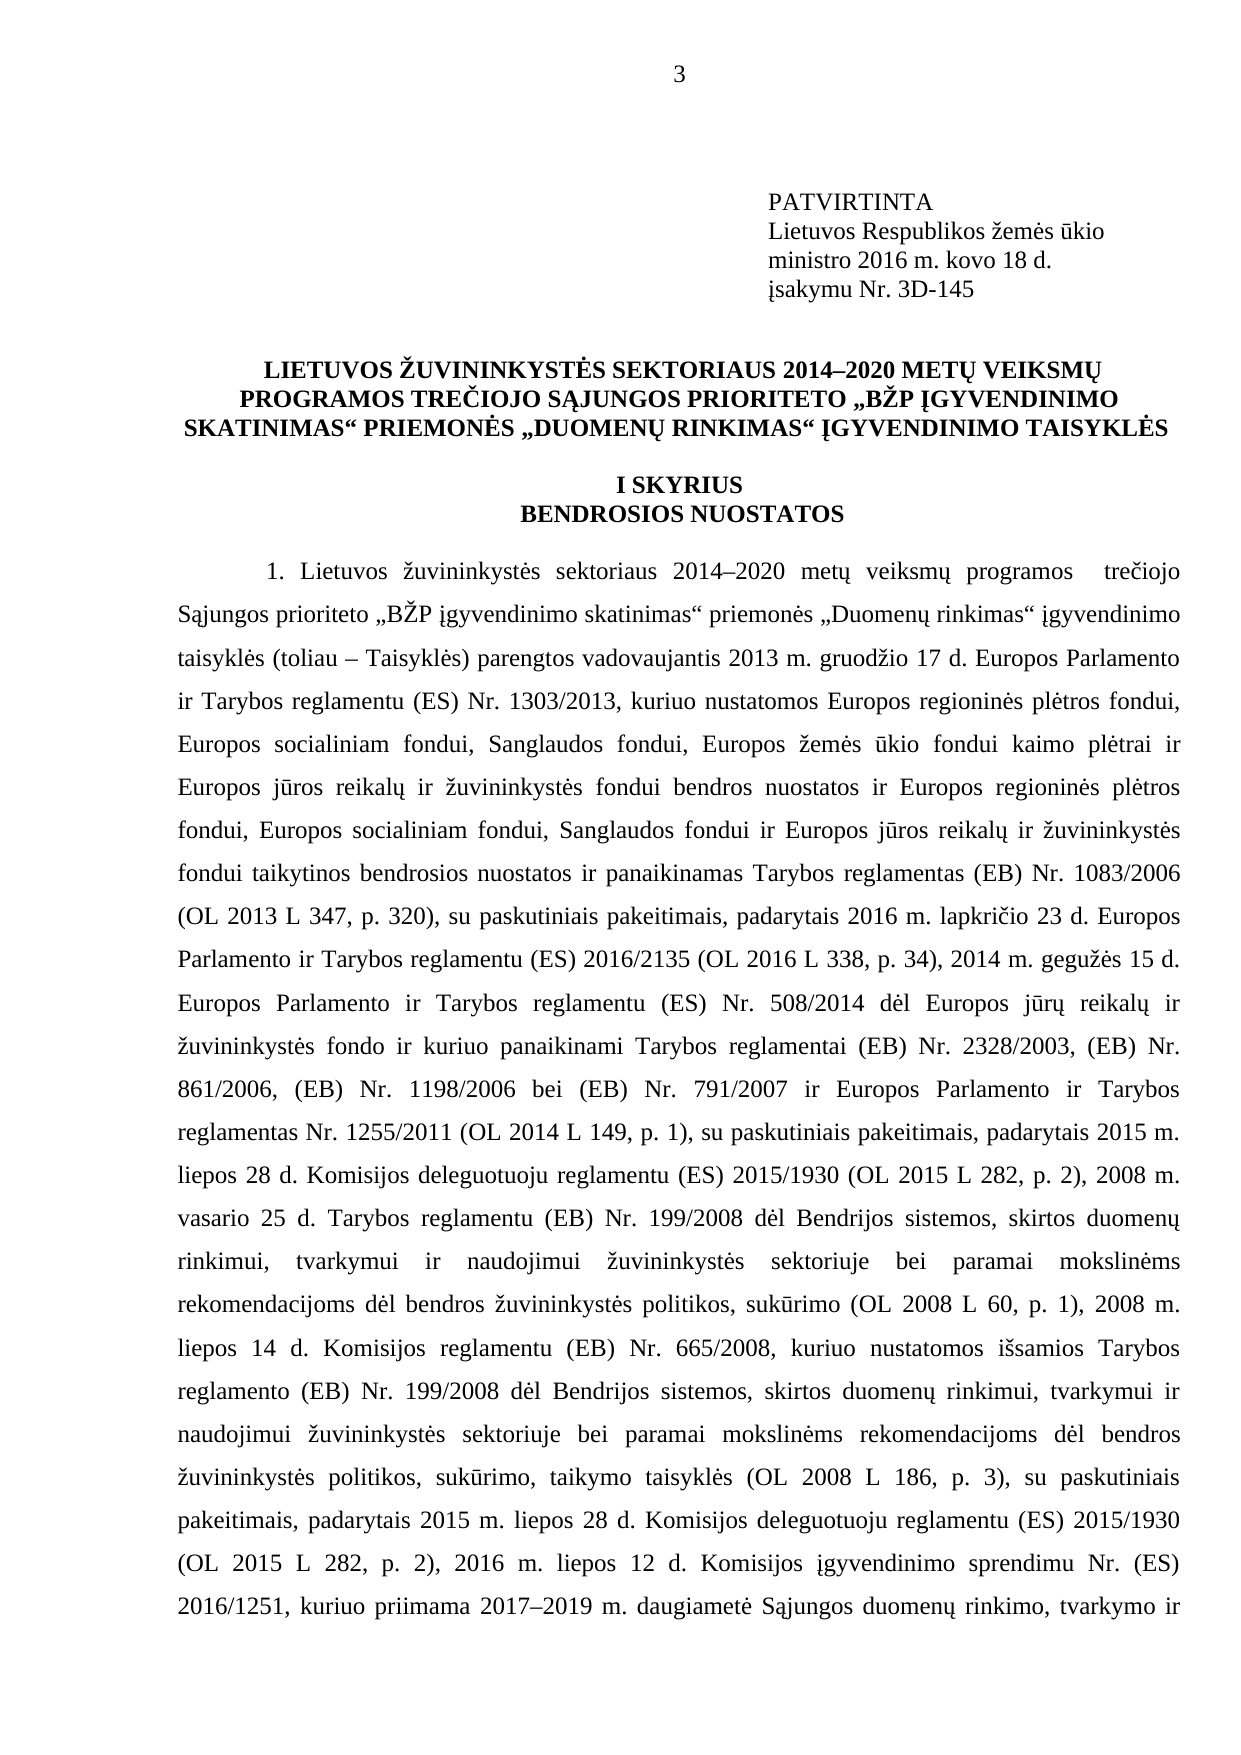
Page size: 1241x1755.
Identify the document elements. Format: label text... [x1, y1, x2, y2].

text Lietuvos Respublikos žemės ūkio ministro 2016 m. kovo 18 d. [768, 216, 1181, 274]
text 1. Lietuvos žuvininkystės sektoriaus 2014‒2020 metų veiksmų programos trečiojo Sąjungos prioriteto „BŽP įgyvendinimo skatinimas“ priemonės „Duomenų rinkimas“ įgyvendinimo taisyklės (toliau – Taisyklės) parengtos vadovaujantis 2013 m. gruodžio 17 d. Europos Parlamento ir Tarybos reglamentu (ES) Nr. 1303/2013, kuriuo nustatomos Europos regioninės plėtros fondui, Europos socialiniam fondui, Sanglaudos fondui, Europos žemės ūkio fondui kaimo plėtrai ir Europos jūros reikalų ir žuvininkystės fondui bendros nuostatos ir Europos regioninės plėtros fondui, Europos socialiniam fondui, Sanglaudos fondui ir Europos jūros reikalų ir žuvininkystės fondui taikytinos bendrosios nuostatos ir panaikinamas Tarybos reglamentas (EB) Nr. 1083/2006 (OL 2013 L 347, p. 320), su paskutiniais pakeitimais, padarytais 2016 m. lapkričio 23 d. Europos Parlamento ir Tarybos reglamentu (ES) 2016/2135 (OL 2016 L 338, p. 34), 2014 m. gegužės 15 d. Europos Parlamento ir Tarybos reglamentu (ES) Nr. 508/2014 dėl Europos jūrų reikalų ir žuvininkystės fondo ir kuriuo panaikinami Tarybos reglamentai (EB) Nr. 2328/2003, (EB) Nr. 861/2006, (EB) Nr. 1198/2006 bei (EB) Nr. 791/2007 ir Europos Parlamento ir Tarybos reglamentas Nr. 1255/2011 (OL 2014 L 149, p. 1), su paskutiniais pakeitimais, padarytais 2015 m. liepos 28 d. Komisijos deleguotuoju reglamentu (ES) 2015/1930 (OL 2015 L 282, p. 2), 2008 m. vasario 25 d. Tarybos reglamentu (EB) Nr. 199/2008 dėl Bendrijos sistemos, skirtos duomenų rinkimui, tvarkymui ir naudojimui žuvininkystės sektoriuje bei paramai mokslinėms rekomendacijoms dėl bendros žuvininkystės politikos, sukūrimo (OL 2008 L 60, p. 1), 2008 m. liepos 14 d. Komisijos reglamentu (EB) Nr. 665/2008, kuriuo nustatomos išsamios Tarybos reglamento (EB) Nr. 199/2008 dėl Bendrijos sistemos, skirtos duomenų rinkimui, tvarkymui ir naudojimui žuvininkystės sektoriuje bei paramai mokslinėms rekomendacijoms dėl bendros žuvininkystės politikos, sukūrimo, taikymo taisyklės (OL 2008 L 186, p. 3), su paskutiniais pakeitimais, padarytais 2015 m. liepos 28 d. Komisijos deleguotuoju reglamentu (ES) 2015/1930 (OL 2015 L 282, p. 2), 2016 m. liepos 12 d. Komisijos įgyvendinimo sprendimu Nr. (ES) 2016/1251, kuriuo priimama 2017–2019 m. daugiametė Sąjungos duomenų rinkimo, tvarkymo ir [177, 556, 1181, 1620]
text BENDROSIOS NUOSTATOS [177, 499, 1181, 528]
text I SKYRIUS [177, 470, 1181, 499]
text LIETUVOS ŽUVININKYSTĖS sektoriaus 2014‒2020 METŲ VEIKSMŲ PROGRAMOS TREČIOJO SĄJUNGOS PRIORITETO „BŽP ĮGYVENDINIMO SKATINIMAS“ PRIEMONĖS „DUOMENŲ RINKIMas“ ĮGYVENDINIMO TAISYKLĖS [177, 355, 1181, 441]
text įsakymu Nr. 3D-145 [768, 274, 1181, 302]
text PATVIRTINTA [768, 187, 1181, 216]
